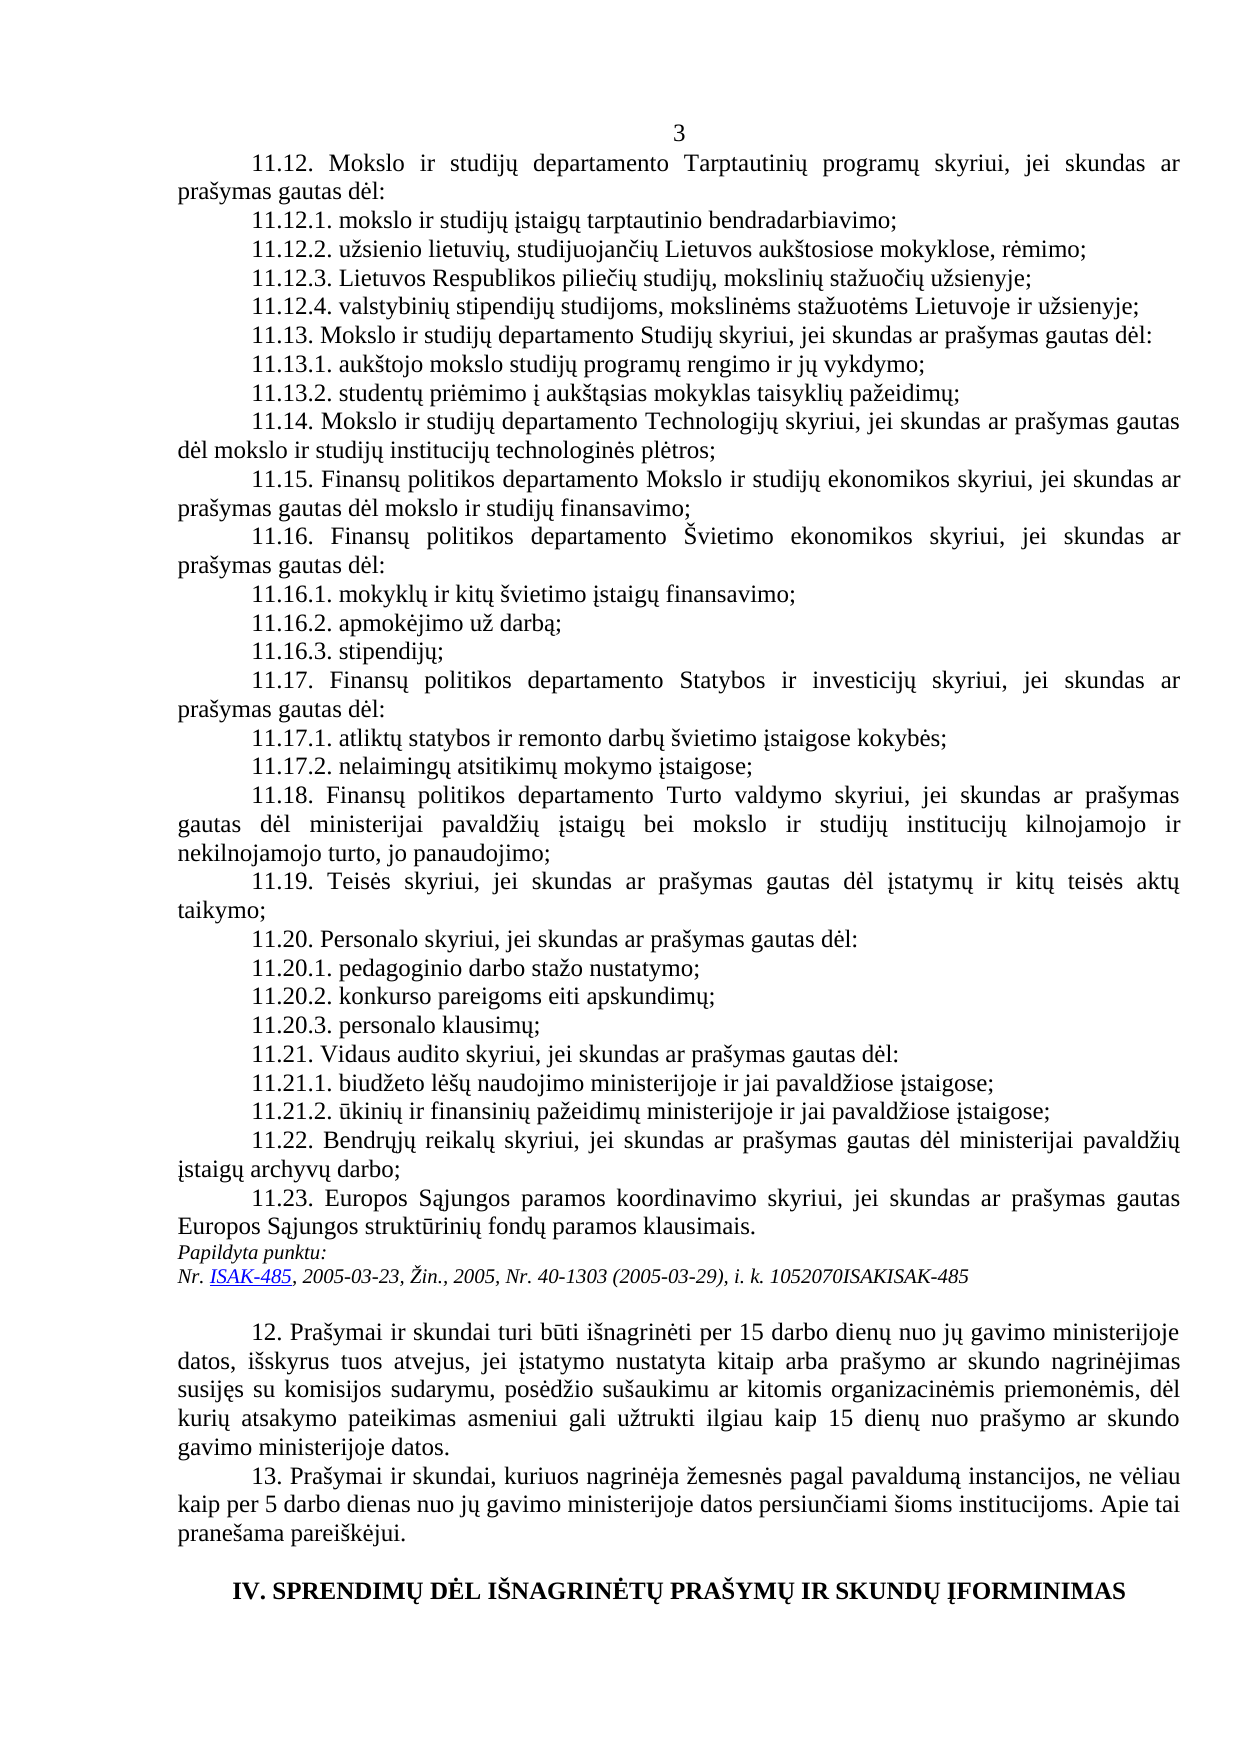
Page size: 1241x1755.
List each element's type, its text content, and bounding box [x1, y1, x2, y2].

text 11.13. Mokslo ir studijų departamento Studijų skyriui, jei skundas ar prašymas gautas dėl: [177, 320, 1181, 349]
text 11.21.2. ūkinių ir finansinių pažeidimų ministerijoje ir jai pavaldžiose įstaigose; [177, 1096, 1181, 1125]
text 11.13.1. aukštojo mokslo studijų programų rengimo ir jų vykdymo; [177, 349, 1181, 378]
text 11.12.4. valstybinių stipendijų studijoms, mokslinėms stažuotėms Lietuvoje ir užsienyje; [177, 291, 1181, 320]
text 13. Prašymai ir skundai, kuriuos nagrinėja žemesnės pagal pavaldumą instancijos, ne vėliau kaip per 5 darbo dienas nuo jų gavimo ministerijoje datos persiunčiami šioms institucijoms. Apie tai pranešama pareiškėjui. [177, 1461, 1181, 1547]
text 11.12.1. mokslo ir studijų įstaigų tarptautinio bendradarbiavimo; [177, 205, 1181, 234]
text 11.16. Finansų politikos departamento Švietimo ekonomikos skyriui, jei skundas ar prašymas gautas dėl: [177, 521, 1181, 579]
text 11.19. Teisės skyriui, jei skundas ar prašymas gautas dėl įstatymų ir kitų teisės aktų taikymo; [177, 866, 1181, 924]
text 11.21. Vidaus audito skyriui, jei skundas ar prašymas gautas dėl: [177, 1039, 1181, 1068]
text 11.17. Finansų politikos departamento Statybos ir investicijų skyriui, jei skundas ar prašymas gautas dėl: [177, 665, 1181, 723]
text IV. SPRENDIMŲ DĖL IŠNAGRINĖTŲ PRAŠYMŲ IR SKUNDŲ ĮFORMINIMAS [177, 1576, 1181, 1604]
text 11.22. Bendrųjų reikalų skyriui, jei skundas ar prašymas gautas dėl ministerijai pavaldžių įstaigų archyvų darbo; [177, 1125, 1181, 1183]
text 12. Prašymai ir skundai turi būti išnagrinėti per 15 darbo dienų nuo jų gavimo ministerijoje datos, išskyrus tuos atvejus, jei įstatymo nustatyta kitaip arba prašymo ar skundo nagrinėjimas susijęs su komisijos sudarymu, posėdžio sušaukimu ar kitomis organizacinėmis priemonėmis, dėl kurių atsakymo pateikimas asmeniui gali užtrukti ilgiau kaip 15 dienų nuo prašymo ar skundo gavimo ministerijoje datos. [177, 1317, 1181, 1461]
text 11.23. Europos Sąjungos paramos koordinavimo skyriui, jei skundas ar prašymas gautas Europos Sąjungos struktūrinių fondų paramos klausimais. [177, 1183, 1181, 1240]
text 11.20.1. pedagoginio darbo stažo nustatymo; [177, 953, 1181, 981]
text 11.13.2. studentų priėmimo į aukštąsias mokyklas taisyklių pažeidimų; [177, 378, 1181, 406]
text 11.15. Finansų politikos departamento Mokslo ir studijų ekonomikos skyriui, jei skundas ar prašymas gautas dėl mokslo ir studijų finansavimo; [177, 464, 1181, 521]
text 11.17.1. atliktų statybos ir remonto darbų švietimo įstaigose kokybės; [177, 723, 1181, 751]
text 11.20.3. personalo klausimų; [177, 1010, 1181, 1039]
text 11.16.1. mokyklų ir kitų švietimo įstaigų finansavimo; [177, 579, 1181, 608]
text 11.12.2. užsienio lietuvių, studijuojančių Lietuvos aukštosiose mokyklose, rėmimo; [177, 234, 1181, 263]
text 11.20. Personalo skyriui, jei skundas ar prašymas gautas dėl: [177, 924, 1181, 953]
text 11.17.2. nelaimingų atsitikimų mokymo įstaigose; [177, 751, 1181, 780]
text 11.12.3. Lietuvos Respublikos piliečių studijų, mokslinių stažuočių užsienyje; [177, 263, 1181, 291]
text 11.14. Mokslo ir studijų departamento Technologijų skyriui, jei skundas ar prašymas gautas dėl mokslo ir studijų institucijų technologinės plėtros; [177, 406, 1181, 464]
text 11.12. Mokslo ir studijų departamento Tarptautinių programų skyriui, jei skundas ar prašymas gautas dėl: [177, 148, 1181, 205]
text 11.18. Finansų politikos departamento Turto valdymo skyriui, jei skundas ar prašymas gautas dėl ministerijai pavaldžių įstaigų bei mokslo ir studijų institucijų kilnojamojo ir nekilnojamojo turto, jo panaudojimo; [177, 780, 1181, 866]
text 11.21.1. biudžeto lėšų naudojimo ministerijoje ir jai pavaldžiose įstaigose; [177, 1068, 1181, 1096]
text Papildyta punktu: [177, 1240, 1181, 1264]
text Nr. ISAK-485, 2005-03-23, Žin., 2005, Nr. 40-1303 (2005-03-29), i. k. 1052070ISAKISAK-485 [177, 1264, 1181, 1288]
text 11.20.2. konkurso pareigoms eiti apskundimų; [177, 981, 1181, 1010]
text 11.16.2. apmokėjimo už darbą; [177, 608, 1181, 636]
text 11.16.3. stipendijų; [177, 636, 1181, 665]
